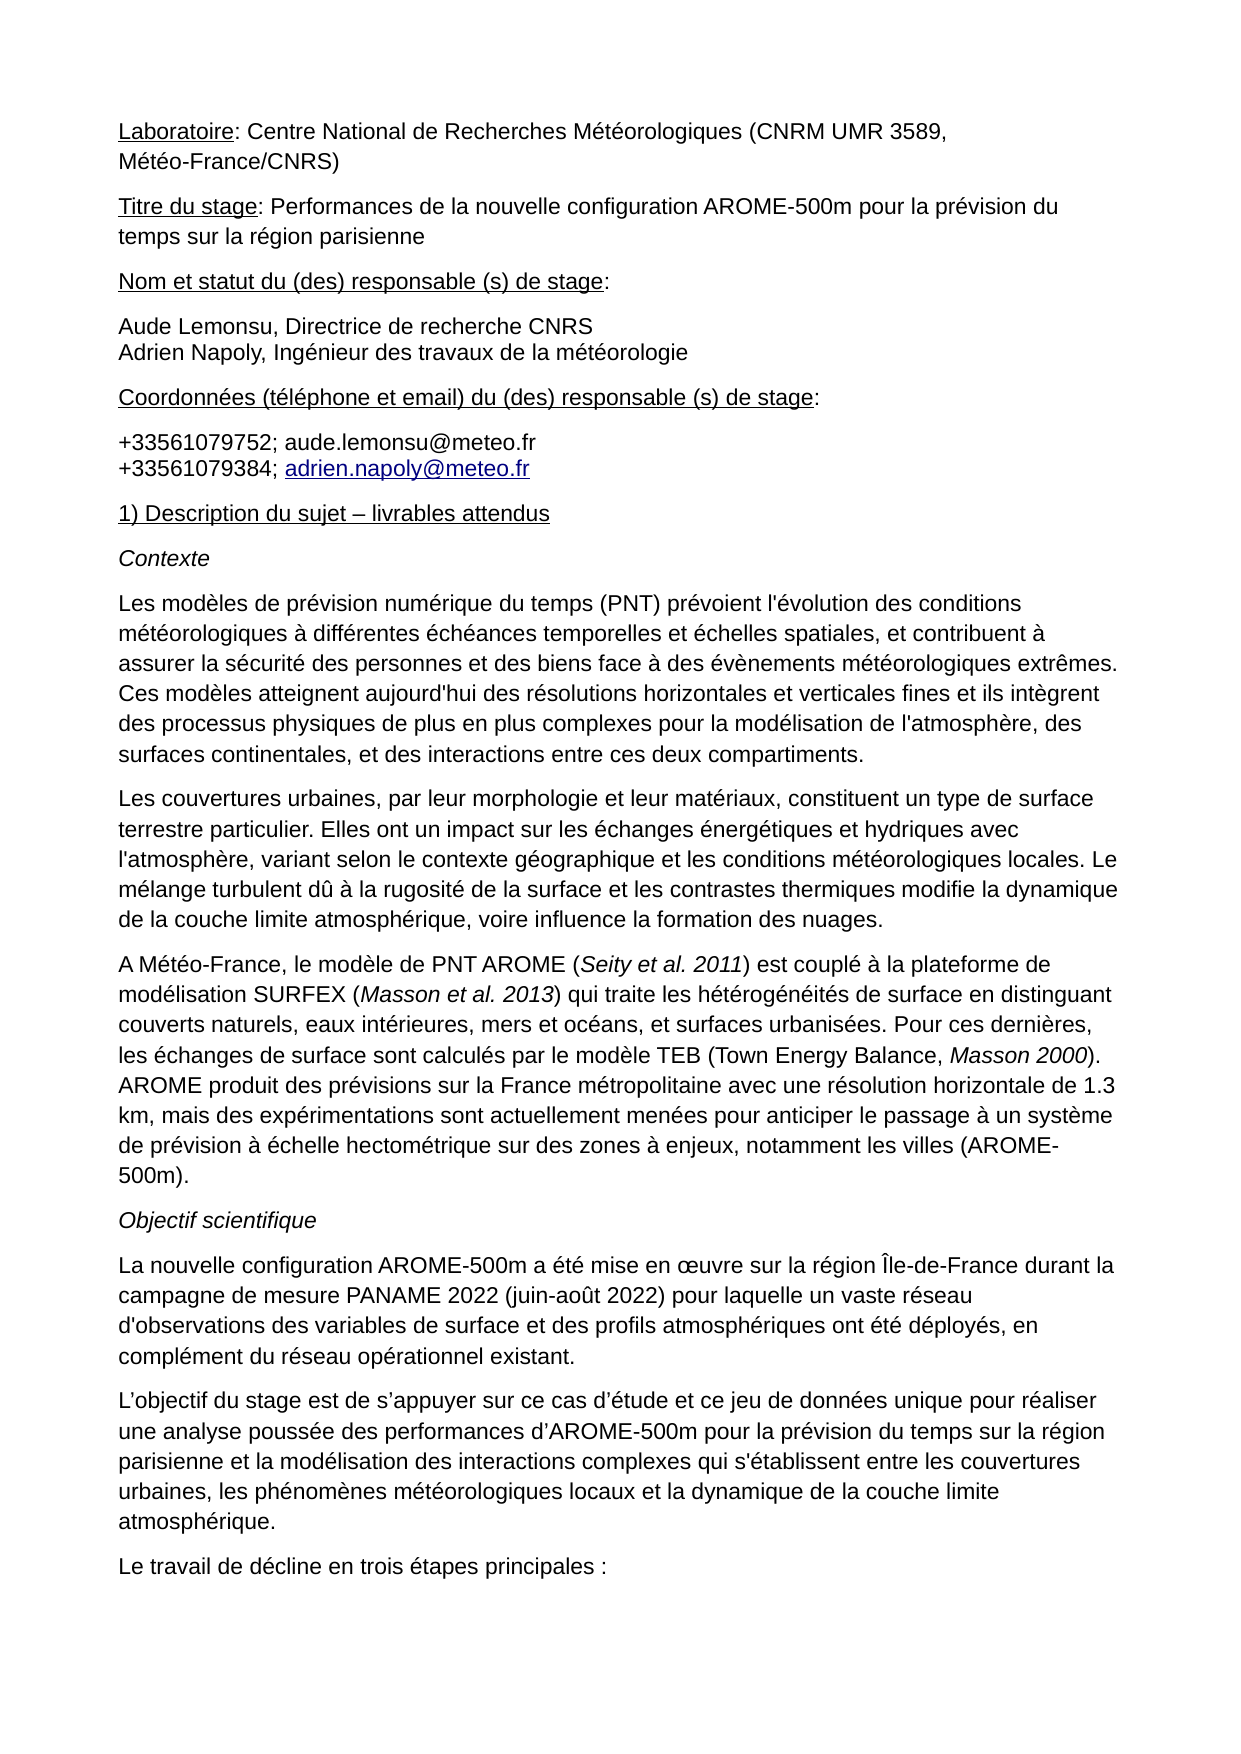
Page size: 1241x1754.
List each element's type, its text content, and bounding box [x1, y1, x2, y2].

text Aude Lemonsu, Directrice de recherche CNRS [118, 313, 1122, 339]
text Coordonnées (téléphone et email) du (des) responsable (s) de stage: [118, 384, 1122, 410]
text Les modèles de prévision numérique du temps (PNT) prévoient l'évolution des conditions météorologiques à différentes échéances temporelles et échelles spatiales, et contribuent à assurer la sécurité des personnes et des biens face à des évènements météorologiques extrêmes. Ces modèles atteignent aujourd'hui des résolutions horizontales et verticales fines et ils intègrent des processus physiques de plus en plus complexes pour la modélisation de l'atmosphère, des surfaces continentales, et des interactions entre ces deux compartiments. [118, 589, 1122, 767]
text +33561079384; adrien.napoly@meteo.fr [118, 455, 1122, 482]
text Adrien Napoly, Ingénieur des travaux de la météorologie [118, 339, 1122, 366]
text Nom et statut du (des) responsable (s) de stage: [118, 268, 1122, 294]
text A Météo-France, le modèle de PNT AROME (Seity et al. 2011) est couplé à la plateforme de modélisation SURFEX (Masson et al. 2013) qui traite les hétérogénéités de surface en distinguant couverts naturels, eaux intérieures, mers et océans, et surfaces urbanisées. Pour ces dernières, les échanges de surface sont calculés par le modèle TEB (Town Energy Balance, Masson 2000). AROME produit des prévisions sur la France métropolitaine avec une résolution horizontale de 1.3 km, mais des expérimentations sont actuellement menées pour anticiper le passage à un système de prévision à échelle hectométrique sur des zones à enjeux, notamment les villes (AROME-500m). [118, 951, 1122, 1189]
text Objectif scientifique [118, 1207, 1122, 1234]
text La nouvelle configuration AROME-500m a été mise en œuvre sur la région Île-de-France durant la campagne de mesure PANAME 2022 (juin-août 2022) pour laquelle un vaste réseau d'observations des variables de surface et des profils atmosphériques ont été déployés, en complément du réseau opérationnel existant. [118, 1252, 1122, 1369]
text 1) Description du sujet – livrables attendus [118, 500, 1122, 526]
text Le travail de décline en trois étapes principales : [118, 1553, 1122, 1579]
text Titre du stage: Performances de la nouvelle configuration AROME-500m pour la prévision du temps sur la région parisienne [118, 193, 1122, 250]
text L’objectif du stage est de s’appuyer sur ce cas d’étude et ce jeu de données unique pour réaliser une analyse poussée des performances d’AROME-500m pour la prévision du temps sur la région parisienne et la modélisation des interactions complexes qui s'établissent entre les couvertures urbaines, les phénomènes météorologiques locaux et la dynamique de la couche limite atmosphérique. [118, 1387, 1122, 1535]
text Laboratoire: Centre National de Recherches Météorologiques (CNRM UMR 3589, Météo-France/CNRS) [118, 118, 1122, 175]
text +33561079752; aude.lemonsu@meteo.fr [118, 429, 1122, 455]
text Les couvertures urbaines, par leur morphologie et leur matériaux, constituent un type de surface terrestre particulier. Elles ont un impact sur les échanges énergétiques et hydriques avec l'atmosphère, variant selon le contexte géographique et les conditions météorologiques locales. Le mélange turbulent dû à la rugosité de la surface et les contrastes thermiques modifie la dynamique de la couche limite atmosphérique, voire influence la formation des nuages. [118, 785, 1122, 933]
text Contexte [118, 545, 1122, 571]
